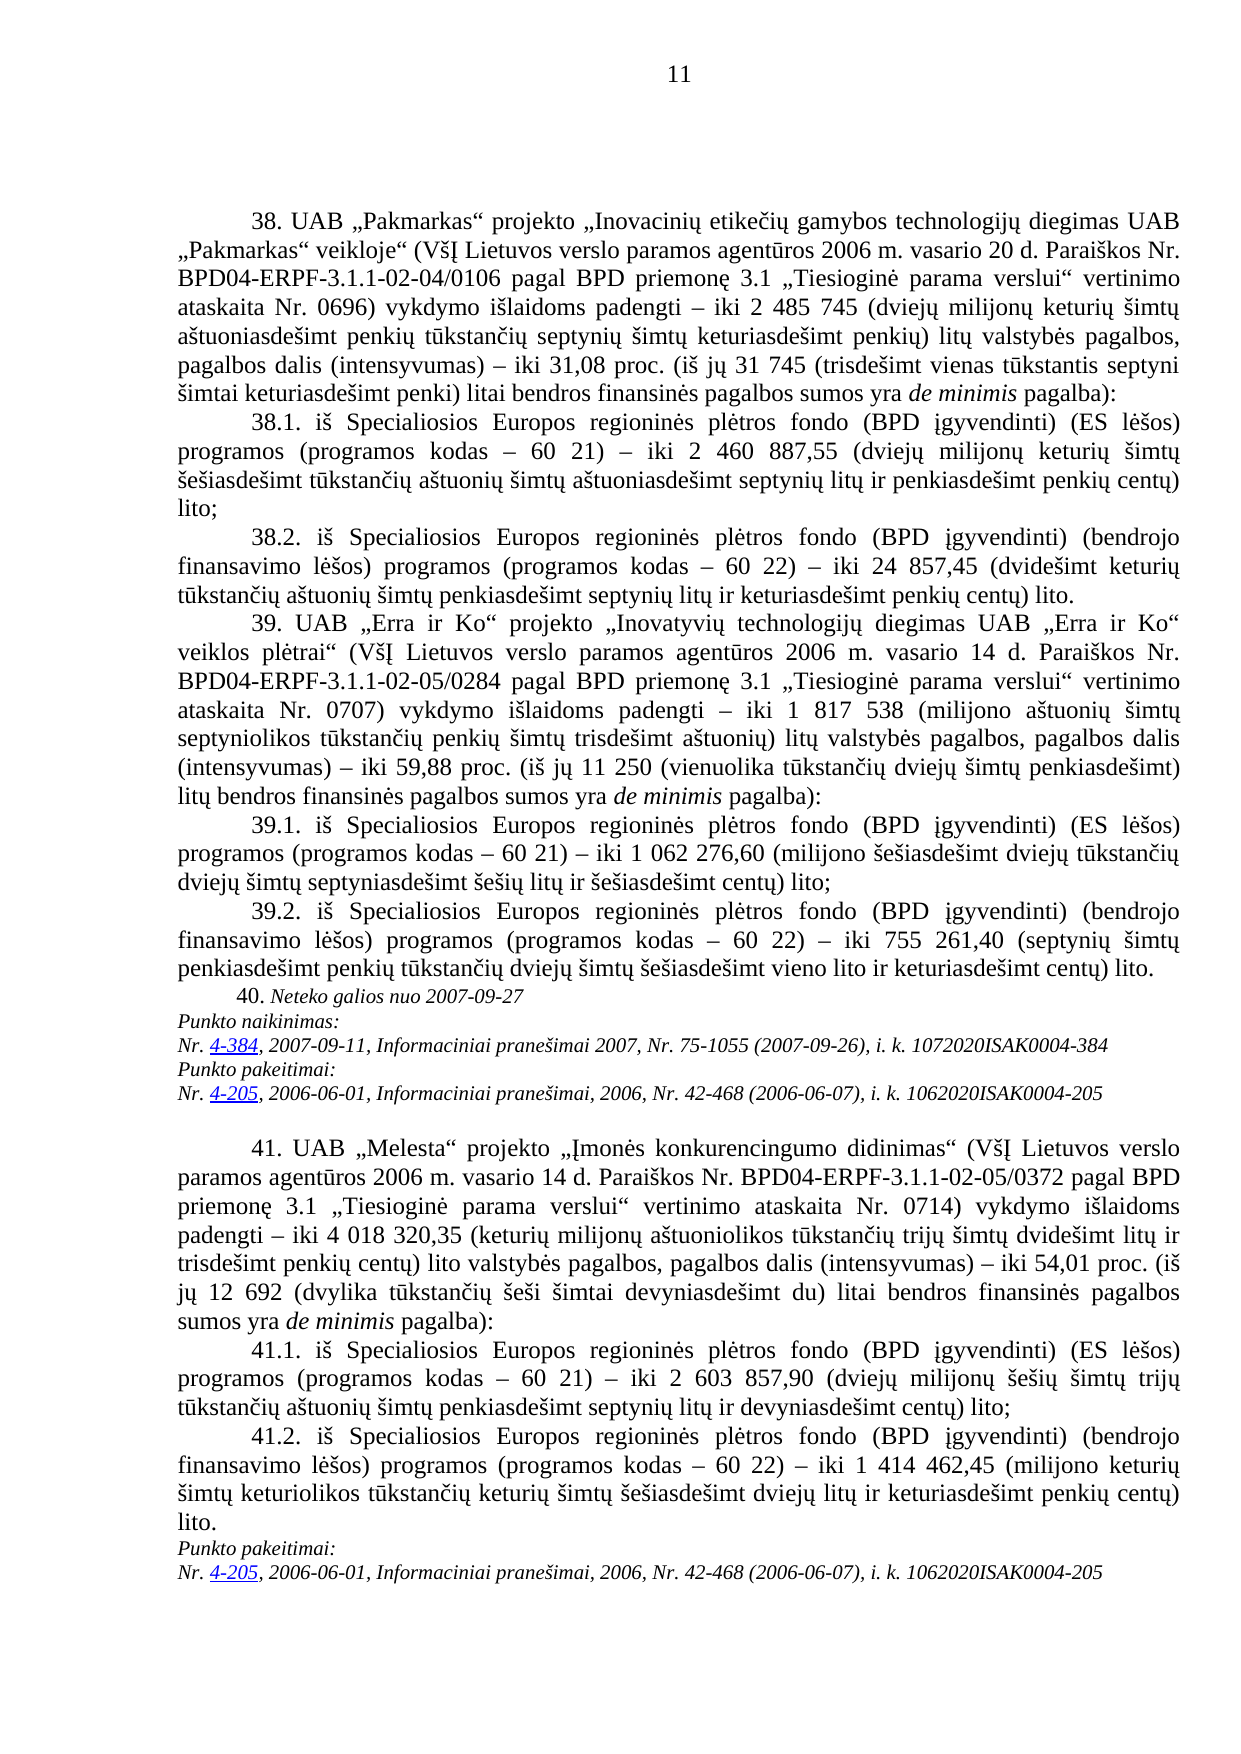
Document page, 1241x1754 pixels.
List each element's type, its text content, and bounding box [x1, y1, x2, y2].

text 41. UAB „Melesta“ projekto „Įmonės konkurencingumo didinimas“ (VšĮ Lietuvos verslo paramos agentūros 2006 m. vasario 14 d. Paraiškos Nr. BPD04-ERPF-3.1.1-02-05/0372 pagal BPD priemonę 3.1 „Tiesioginė parama verslui“ vertinimo ataskaita Nr. 0714) vykdymo išlaidoms padengti – iki 4 018 320,35 (keturių milijonų aštuoniolikos tūkstančių trijų šimtų dvidešimt litų ir trisdešimt penkių centų) lito valstybės pagalbos, pagalbos dalis (intensyvumas) – iki 54,01 proc. (iš jų 12 692 (dvylika tūkstančių šeši šimtai devyniasdešimt du) litai bendros finansinės pagalbos sumos yra de minimis pagalba): [177, 1133, 1181, 1335]
text 39.1. iš Specialiosios Europos regioninės plėtros fondo (BPD įgyvendinti) (ES lėšos) programos (programos kodas – 60 21) – iki 1 062 276,60 (milijono šešiasdešimt dviejų tūkstančių dviejų šimtų septyniasdešimt šešių litų ir šešiasdešimt centų) lito; [177, 810, 1181, 896]
text 40. Neteko galios nuo 2007-09-27 [177, 982, 1181, 1008]
text Punkto naikinimas: [177, 1008, 1181, 1033]
text 38. UAB „Pakmarkas“ projekto „Inovacinių etikečių gamybos technologijų diegimas UAB „Pakmarkas“ veikloje“ (VšĮ Lietuvos verslo paramos agentūros 2006 m. vasario 20 d. Paraiškos Nr. BPD04-ERPF-3.1.1-02-04/0106 pagal BPD priemonę 3.1 „Tiesioginė parama verslui“ vertinimo ataskaita Nr. 0696) vykdymo išlaidoms padengti – iki 2 485 745 (dviejų milijonų keturių šimtų aštuoniasdešimt penkių tūkstančių septynių šimtų keturiasdešimt penkių) litų valstybės pagalbos, pagalbos dalis (intensyvumas) – iki 31,08 proc. (iš jų 31 745 (trisdešimt vienas tūkstantis septyni šimtai keturiasdešimt penki) litai bendros finansinės pagalbos sumos yra de minimis pagalba): [177, 206, 1181, 407]
text Punkto pakeitimai: [177, 1057, 1181, 1081]
text Punkto pakeitimai: [177, 1536, 1181, 1560]
text Nr. 4-205, 2006-06-01, Informaciniai pranešimai, 2006, Nr. 42-468 (2006-06-07), i. k. 1062020ISAK0004-205 [177, 1081, 1181, 1105]
text 41.2. iš Specialiosios Europos regioninės plėtros fondo (BPD įgyvendinti) (bendrojo finansavimo lėšos) programos (programos kodas – 60 22) – iki 1 414 462,45 (milijono keturių šimtų keturiolikos tūkstančių keturių šimtų šešiasdešimt dviejų litų ir keturiasdešimt penkių centų) lito. [177, 1421, 1181, 1536]
text 39.2. iš Specialiosios Europos regioninės plėtros fondo (BPD įgyvendinti) (bendrojo finansavimo lėšos) programos (programos kodas – 60 22) – iki 755 261,40 (septynių šimtų penkiasdešimt penkių tūkstančių dviejų šimtų šešiasdešimt vieno lito ir keturiasdešimt centų) lito. [177, 896, 1181, 982]
text 41.1. iš Specialiosios Europos regioninės plėtros fondo (BPD įgyvendinti) (ES lėšos) programos (programos kodas – 60 21) – iki 2 603 857,90 (dviejų milijonų šešių šimtų trijų tūkstančių aštuonių šimtų penkiasdešimt septynių litų ir devyniasdešimt centų) lito; [177, 1335, 1181, 1421]
text Nr. 4-384, 2007-09-11, Informaciniai pranešimai 2007, Nr. 75-1055 (2007-09-26), i. k. 1072020ISAK0004-384 [177, 1033, 1181, 1057]
text 38.2. iš Specialiosios Europos regioninės plėtros fondo (BPD įgyvendinti) (bendrojo finansavimo lėšos) programos (programos kodas – 60 22) – iki 24 857,45 (dvidešimt keturių tūkstančių aštuonių šimtų penkiasdešimt septynių litų ir keturiasdešimt penkių centų) lito. [177, 522, 1181, 608]
text 39. UAB „Erra ir Ko“ projekto „Inovatyvių technologijų diegimas UAB „Erra ir Ko“ veiklos plėtrai“ (VšĮ Lietuvos verslo paramos agentūros 2006 m. vasario 14 d. Paraiškos Nr. BPD04-ERPF-3.1.1-02-05/0284 pagal BPD priemonę 3.1 „Tiesioginė parama verslui“ vertinimo ataskaita Nr. 0707) vykdymo išlaidoms padengti – iki 1 817 538 (milijono aštuonių šimtų septyniolikos tūkstančių penkių šimtų trisdešimt aštuonių) litų valstybės pagalbos, pagalbos dalis (intensyvumas) – iki 59,88 proc. (iš jų 11 250 (vienuolika tūkstančių dviejų šimtų penkiasdešimt) litų bendros finansinės pagalbos sumos yra de minimis pagalba): [177, 608, 1181, 810]
text 38.1. iš Specialiosios Europos regioninės plėtros fondo (BPD įgyvendinti) (ES lėšos) programos (programos kodas – 60 21) – iki 2 460 887,55 (dviejų milijonų keturių šimtų šešiasdešimt tūkstančių aštuonių šimtų aštuoniasdešimt septynių litų ir penkiasdešimt penkių centų) lito; [177, 407, 1181, 522]
text Nr. 4-205, 2006-06-01, Informaciniai pranešimai, 2006, Nr. 42-468 (2006-06-07), i. k. 1062020ISAK0004-205 [177, 1560, 1181, 1584]
